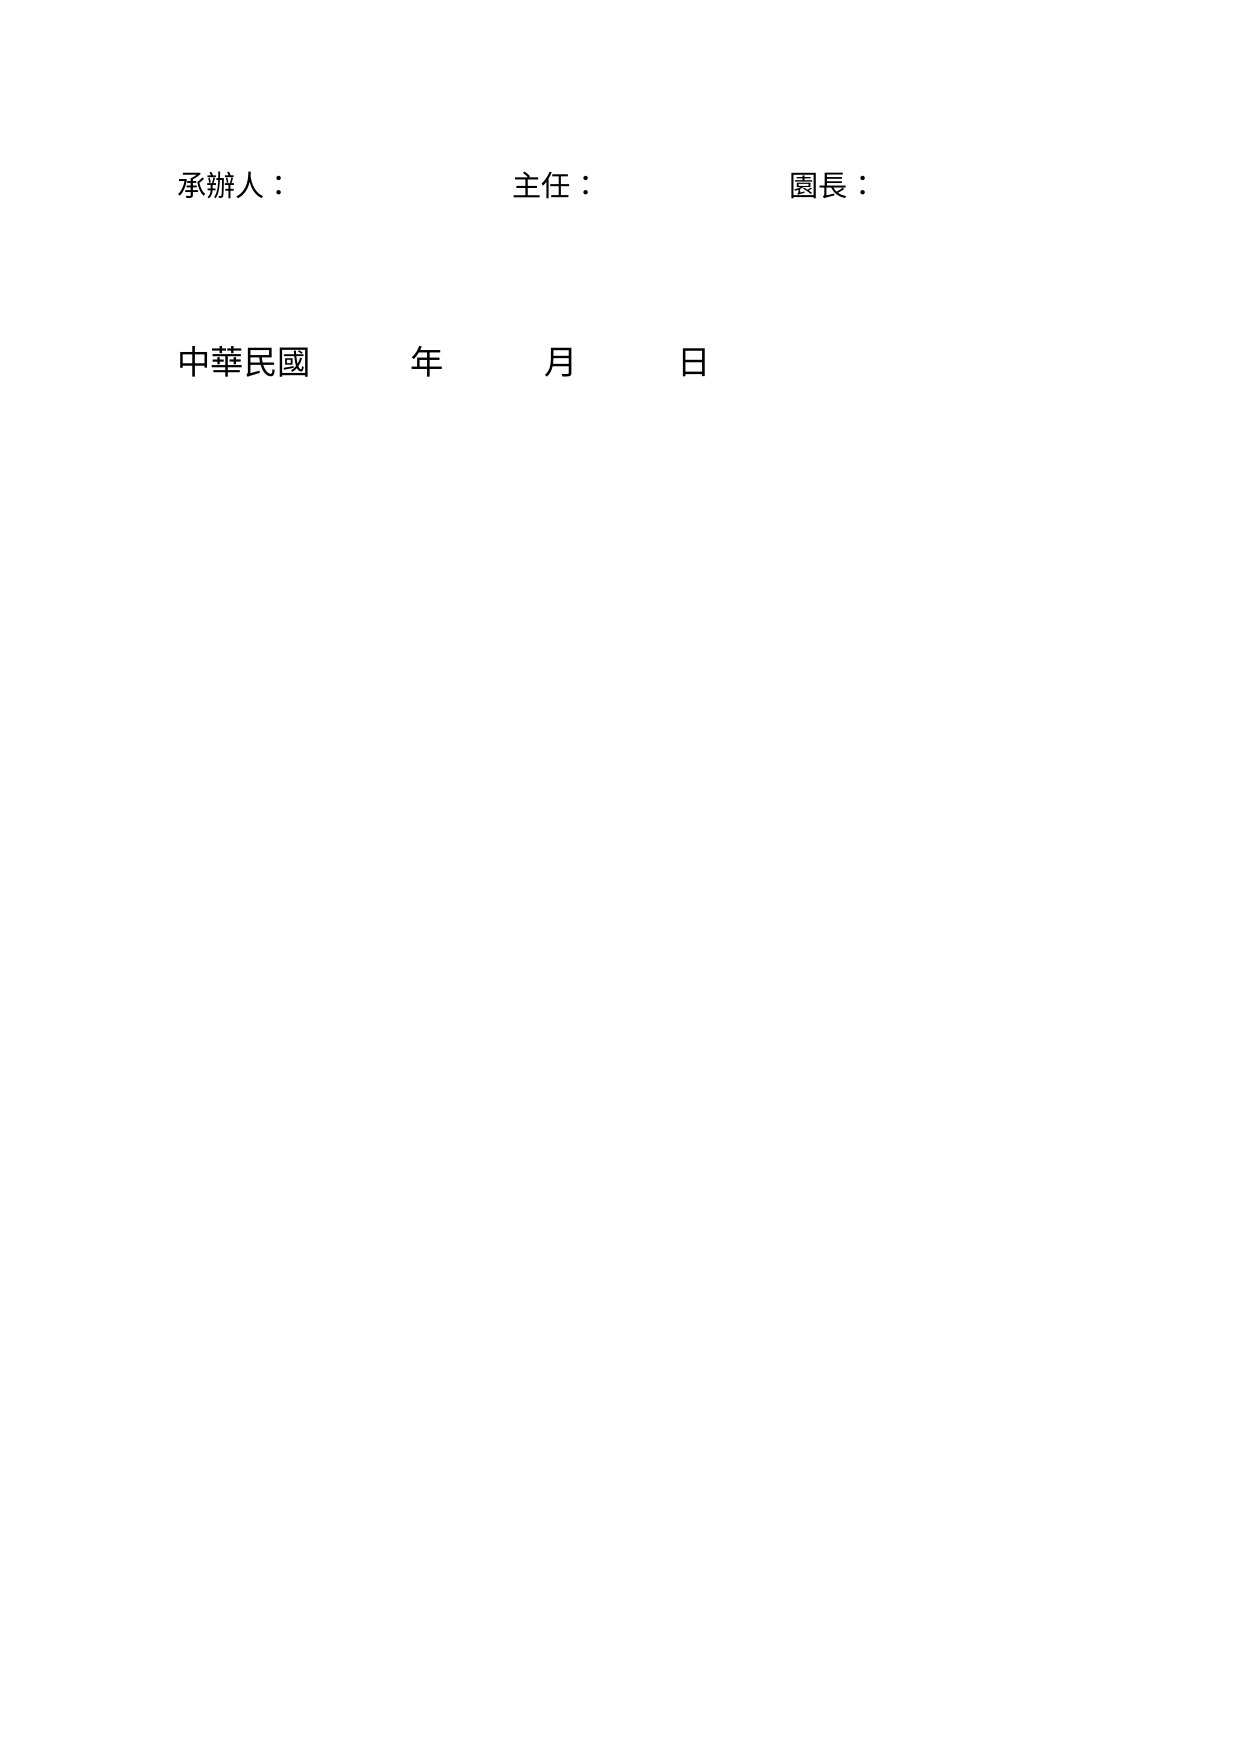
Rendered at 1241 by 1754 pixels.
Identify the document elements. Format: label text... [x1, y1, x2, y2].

text 承辦人： 主任： 園長： [175, 142, 1063, 204]
text 中華民國 年 月 日 [177, 318, 1063, 381]
